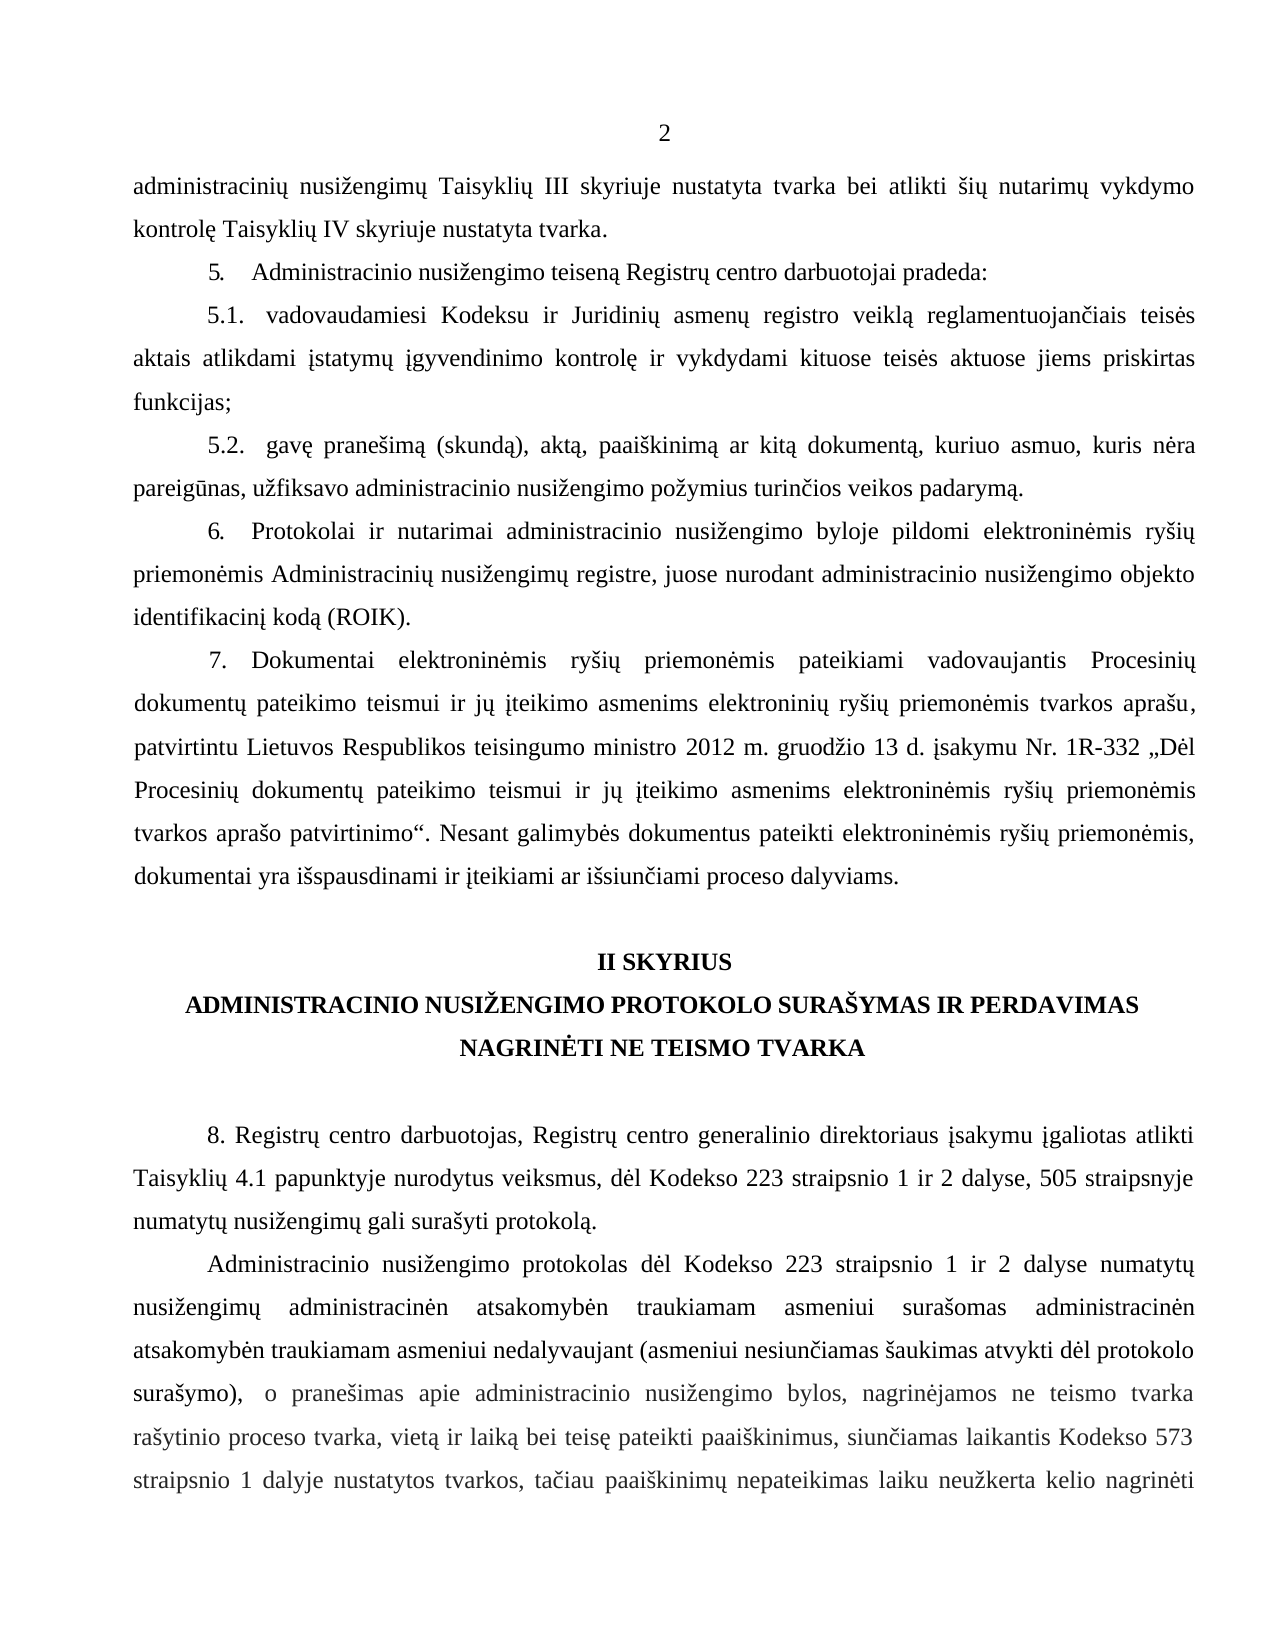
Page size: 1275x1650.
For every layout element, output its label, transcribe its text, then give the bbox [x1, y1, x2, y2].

text administracinių nusižengimų Taisyklių III skyriuje nustatyta tvarka bei atlikti šių nutarimų vykdymo kontrolę Taisyklių IV skyriuje nustatyta tvarka. [133, 171, 1196, 243]
text 8. Registrų centro darbuotojas, Registrų centro generalinio direktoriaus įsakymu įgaliotas atlikti Taisyklių 4.1 papunktyje nurodytus veiksmus, dėl Kodekso 223 straipsnio 1 ir 2 dalyse, 505 straipsnyje numatytų nusižengimų gali surašyti protokolą. [133, 1120, 1195, 1235]
text 6. Protokolai ir nutarimai administracinio nusižengimo byloje pildomi elektroninėmis ryšių priemonėmis Administracinių nusižengimų registre, juose nurodant administracinio nusižengimo objekto identifikacinį kodą (ROIK). [133, 516, 1196, 631]
text 5.1. vadovaudamiesi Kodeksu ir Juridinių asmenų registro veiklą reglamentuojančiais teisės aktais atlikdami įstatymų įgyvendinimo kontrolę ir vykdydami kituose teisės aktuose jiems priskirtas funkcijas; [133, 300, 1196, 415]
text Administracinio nusižengimo protokolas dėl Kodekso 223 straipsnio 1 ir 2 dalyse numatytų nusižengimų administracinėn atsakomybėn traukiamam asmeniui surašomas administracinėn atsakomybėn traukiamam asmeniui nedalyvaujant (asmeniui nesiunčiamas šaukimas atvykti dėl protokolo surašymo), o pranešimas apie administracinio nusižengimo bylos, nagrinėjamos ne teismo tvarka rašytinio proceso tvarka, vietą ir laiką bei teisę pateikti paaiškinimus, siunčiamas laikantis Kodekso 573 straipsnio 1 dalyje nustatytos tvarkos, tačiau paaiškinimų nepateikimas laiku neužkerta kelio nagrinėti [133, 1249, 1195, 1493]
text 7. Dokumentai elektroninėmis ryšių priemonėmis pateikiami vadovaujantis Procesinių dokumentų pateikimo teismui ir jų įteikimo asmenims elektroninių ryšių priemonėmis tvarkos aprašu, patvirtintu Lietuvos Respublikos teisingumo ministro 2012 m. gruodžio 13 d. įsakymu Nr. 1R-332 „Dėl Procesinių dokumentų pateikimo teismui ir jų įteikimo asmenims elektroninėmis ryšių priemonėmis tvarkos aprašo patvirtinimo“. Nesant galimybės dokumentus pateikti elektroninėmis ryšių priemonėmis, dokumentai yra išspausdinami ir įteikiami ar išsiunčiami proceso dalyviams. [134, 645, 1196, 890]
text 5. Administracinio nusižengimo teiseną Registrų centro darbuotojai pradeda: [208, 257, 1196, 286]
text 5.2. gavę pranešimą (skundą), aktą, paaiškinimą ar kitą dokumentą, kuriuo asmuo, kuris nėra pareigūnas, užfiksavo administracinio nusižengimo požymius turinčios veikos padarymą. [133, 430, 1196, 502]
text II SKYRIUS [133, 947, 1196, 976]
text ADMINISTRACINIO NUSIŽENGIMO PROTOKOLO SURAŠYMAS IR PERDAVIMAS NAGRINĖTI NE TEISMO TVARKA [133, 990, 1191, 1062]
